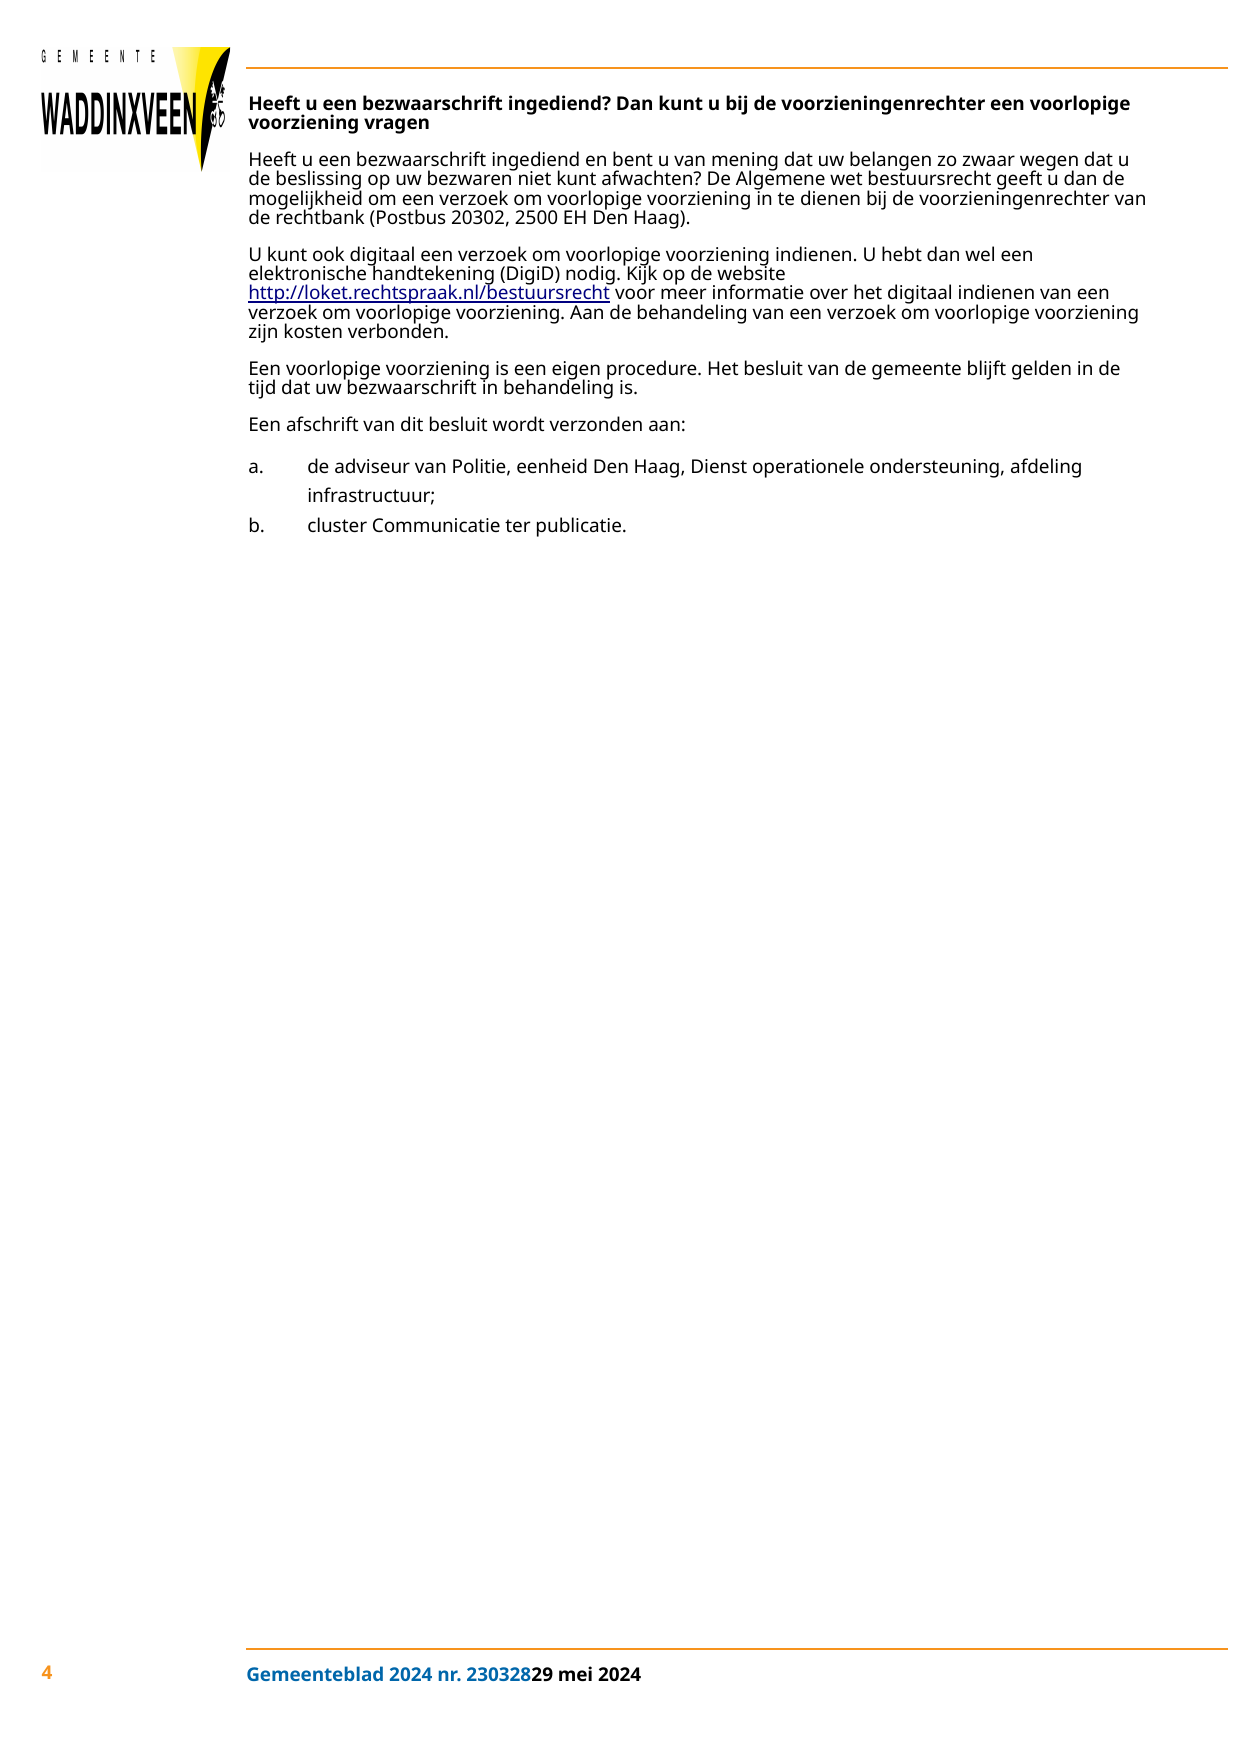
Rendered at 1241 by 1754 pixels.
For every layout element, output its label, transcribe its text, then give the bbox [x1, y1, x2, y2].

picture [41, 47, 231, 172]
list de adviseur van Politie, eenheid Den Haag, Dienst operationele ondersteuning, afdeling infrastructuur; [1093, 453, 1152, 508]
text Heeft u een bezwaarschrift ingediend? Dan kunt u bij de voorzieningenrechter een voorlopige voorziening vragen [1093, 95, 1152, 133]
text Een afschrift van dit besluit wordt verzonden aan: [1093, 416, 1152, 435]
list cluster Communicatie ter publicatie. [1093, 512, 1152, 538]
